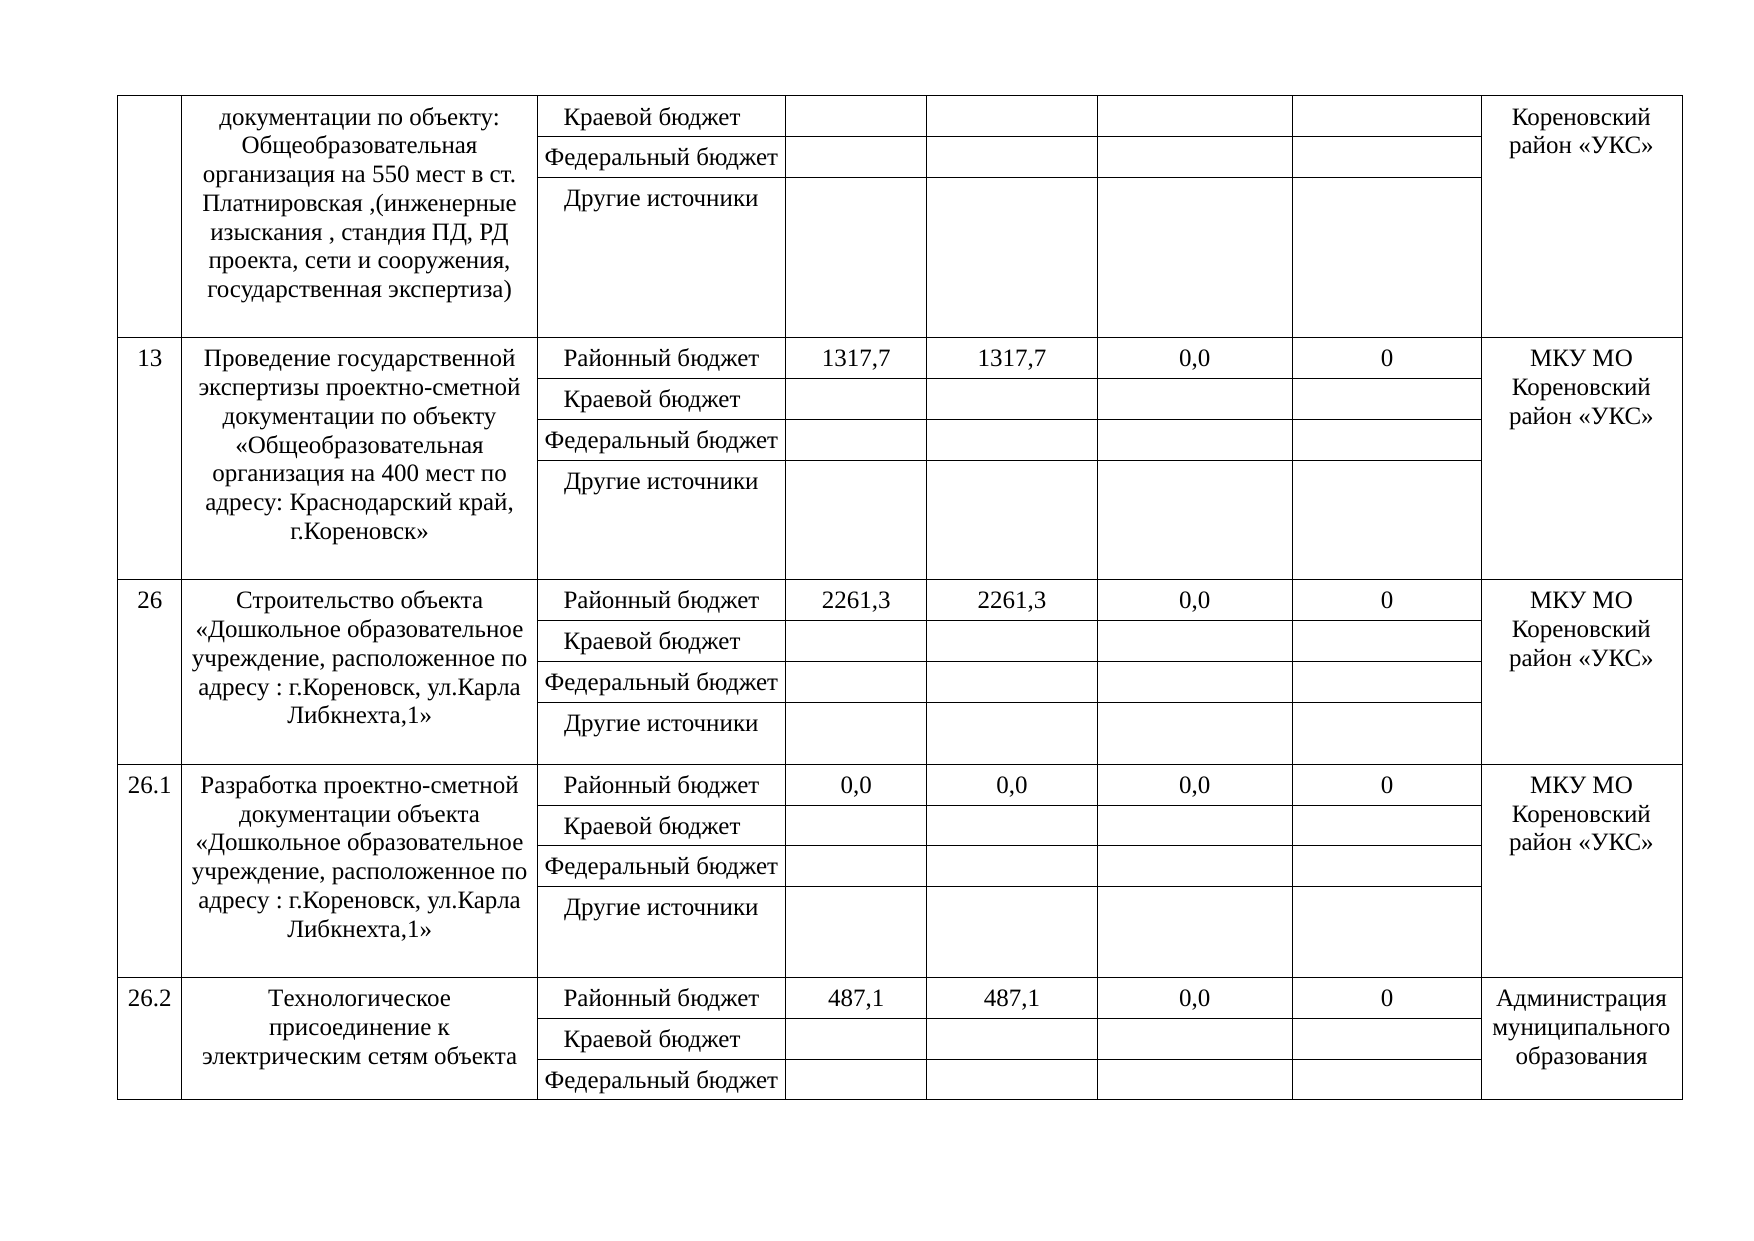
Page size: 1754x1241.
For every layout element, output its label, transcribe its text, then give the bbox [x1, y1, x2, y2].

table_cell 0,0 [1098, 580, 1292, 620]
table_cell [1293, 137, 1481, 177]
table_cell [786, 846, 926, 886]
table_cell [1098, 846, 1292, 886]
table_cell [1293, 846, 1481, 886]
table_cell Районный бюджет [538, 978, 785, 1018]
table_cell Федеральный бюджет [538, 420, 785, 459]
table_cell [786, 96, 926, 136]
table_cell [786, 178, 926, 337]
table_cell [786, 806, 926, 845]
table_cell Строительство объекта «Дошкольное образовательное учреждение, расположенное по адресу : г.Кореновск, ул.Карла Либкнехта,1» [182, 580, 537, 764]
table_cell [1098, 621, 1292, 661]
table_cell [786, 887, 926, 977]
table_cell [927, 1019, 1097, 1058]
table_cell Краевой бюджет [538, 379, 785, 419]
table_cell [1098, 96, 1292, 136]
table_cell [927, 461, 1097, 579]
table_cell Краевой бюджет [538, 1019, 785, 1058]
table_cell 0 [1293, 580, 1481, 620]
table_cell МКУ МО Кореновский район «УКС» [1482, 580, 1682, 764]
table_cell 487,1 [786, 978, 926, 1018]
table_cell Проведение государственной экспертизы проектно-сметной документации по объекту «Общеобразовательная организация на 400 мест по адресу: Краснодарский край, г.Кореновск» [182, 338, 537, 579]
table_cell [1293, 887, 1481, 977]
table_cell [1293, 178, 1481, 337]
table_cell [786, 137, 926, 177]
table_cell [786, 703, 926, 764]
table_cell 1317,7 [786, 338, 926, 378]
table_cell [1293, 1060, 1481, 1099]
table_cell Краевой бюджет [538, 621, 785, 661]
table_cell [786, 379, 926, 419]
table_cell [927, 621, 1097, 661]
table_cell Районный бюджет [538, 765, 785, 804]
table_cell 0,0 [1098, 978, 1292, 1018]
table_cell [1098, 379, 1292, 419]
table_cell [1098, 703, 1292, 764]
table_cell [1098, 887, 1292, 977]
table_cell [927, 662, 1097, 701]
table_cell [927, 137, 1097, 177]
table_cell [1098, 137, 1292, 177]
table_cell МКУ МО Кореновский район «УКС» [1482, 338, 1682, 579]
table_cell Администрация муниципального образования Кореновский район [1482, 978, 1682, 1099]
table_cell [1293, 461, 1481, 579]
table_cell Федеральный бюджет [538, 662, 785, 701]
table_cell Районный бюджет [538, 580, 785, 620]
table_cell Краевой бюджет [538, 806, 785, 845]
table_cell 13 [118, 338, 181, 579]
table_cell [927, 96, 1097, 136]
table_cell 2261,3 [927, 580, 1097, 620]
table_cell 26 [118, 580, 181, 764]
table_cell [1098, 178, 1292, 337]
table_cell [1098, 662, 1292, 701]
table_cell 0,0 [1098, 338, 1292, 378]
table_cell [1293, 1019, 1481, 1058]
table_cell Федеральный бюджет [538, 1060, 785, 1099]
table_cell [1098, 1060, 1292, 1099]
table_cell 0,0 [927, 765, 1097, 804]
table_cell [927, 178, 1097, 337]
table_cell [786, 461, 926, 579]
table_cell Другие источники [538, 461, 785, 579]
table_cell [1098, 420, 1292, 459]
table_cell Районный бюджет [538, 338, 785, 378]
table_cell [1098, 806, 1292, 845]
table_cell [118, 96, 181, 337]
table_cell 0,0 [1098, 765, 1292, 804]
table_cell Федеральный бюджет [538, 137, 785, 177]
table_cell 0 [1293, 338, 1481, 378]
table_cell [927, 846, 1097, 886]
table_cell Технологическое присоединение к электрическим сетям объекта «Дошкольное образовательное учреждение, расположенное по адресу: г.Кореновск, ул.Карла Либкнехта,1» [182, 978, 537, 1099]
table_cell [1098, 461, 1292, 579]
table_cell Другие источники [538, 178, 785, 337]
table_cell [927, 703, 1097, 764]
table_cell МКУ МО Кореновский район «УКС» [1482, 765, 1682, 977]
table_cell [1293, 420, 1481, 459]
table_cell [786, 621, 926, 661]
table_cell [1098, 1019, 1292, 1058]
table_cell [1293, 703, 1481, 764]
table_cell [1293, 806, 1481, 845]
table_cell [1293, 621, 1481, 661]
table_cell [1293, 379, 1481, 419]
table_cell Федеральный бюджет [538, 846, 785, 886]
table_cell 0,0 [786, 765, 926, 804]
table_cell 0 [1293, 978, 1481, 1018]
table_cell 26.2 [118, 978, 181, 1099]
table_cell 0 [1293, 765, 1481, 804]
table_cell [786, 420, 926, 459]
table_cell [927, 887, 1097, 977]
table_cell Кореновский район «УКС» [1482, 96, 1682, 337]
table_cell 26.1 [118, 765, 181, 977]
table_cell [1293, 662, 1481, 701]
table_cell 1317,7 [927, 338, 1097, 378]
table_cell [786, 1060, 926, 1099]
table_cell Разработка проектно-сметной документации объекта «Дошкольное образовательное учреждение, расположенное по адресу : г.Кореновск, ул.Карла Либкнехта,1» [182, 765, 537, 977]
table_cell [1293, 96, 1481, 136]
table_cell 2261,3 [786, 580, 926, 620]
table_cell Другие источники [538, 887, 785, 977]
table_cell Другие источники [538, 703, 785, 764]
table_cell 487,1 [927, 978, 1097, 1018]
table_cell [927, 420, 1097, 459]
table_cell Краевой бюджет [538, 96, 785, 136]
table_cell [786, 1019, 926, 1058]
table_cell документации по объекту: Общеобразовательная организация на 550 мест в ст. Платнировская ,(инженерные изыскания , стандия ПД, РД проекта, сети и сооружения, государственная экспертиза) [182, 96, 537, 337]
table_cell [927, 1060, 1097, 1099]
table_cell [927, 379, 1097, 419]
table_cell [786, 662, 926, 701]
table_cell [927, 806, 1097, 845]
